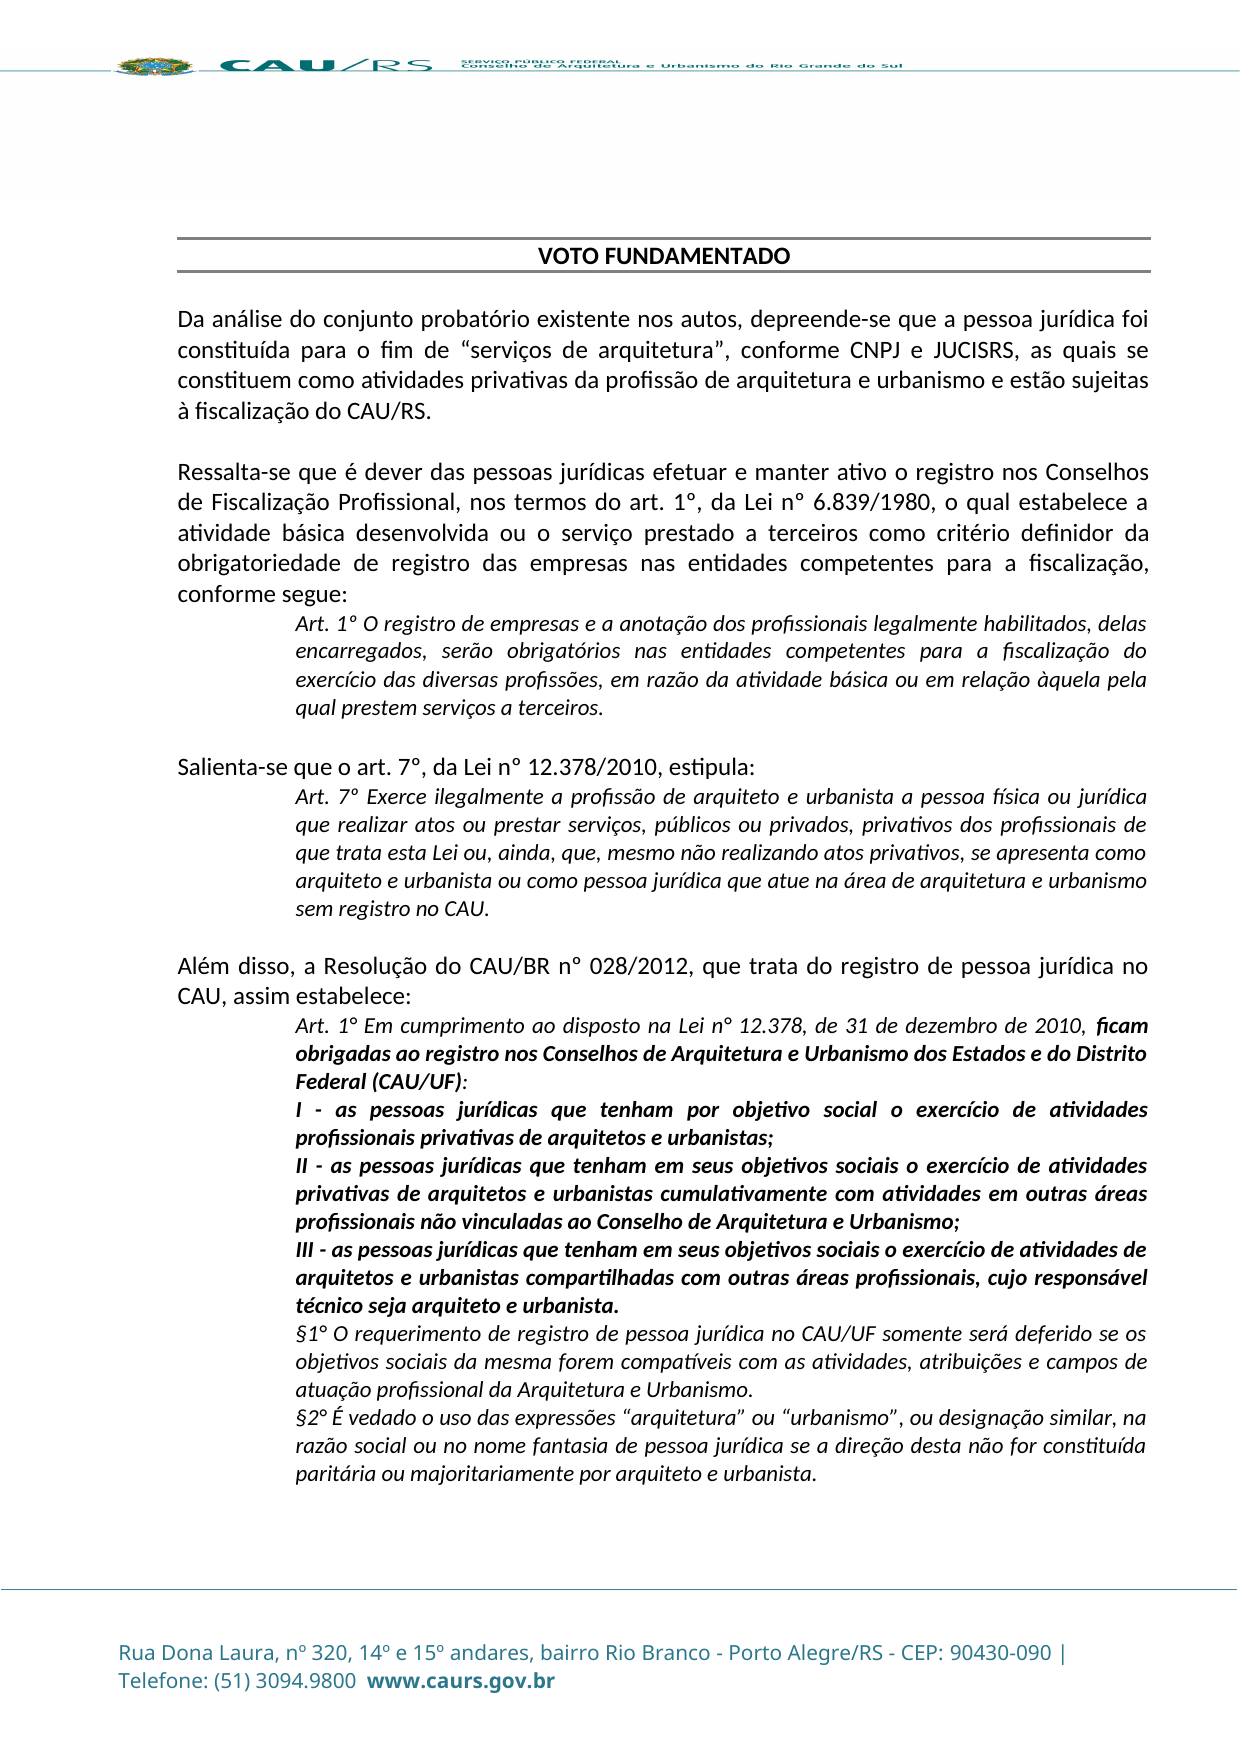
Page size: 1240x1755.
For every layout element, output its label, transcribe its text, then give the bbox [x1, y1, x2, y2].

text III - as pessoas jurídicas que tenham em seus objetivos sociais o exercício de atividades de arquitetos e urbanistas compartilhadas com outras áreas profissionais, cujo responsável técnico seja arquiteto e urbanista. [295, 1235, 1151, 1319]
text Da análise do conjunto probatório existente nos autos, depreende-se que a pessoa jurídica foi constituída para o fim de “serviços de arquitetura”, conforme CNPJ e JUCISRS, as quais se constituem como atividades privativas da profissão de arquitetura e urbanismo e estão sujeitas à fiscalização do CAU/RS. [177, 303, 1151, 426]
text II - as pessoas jurídicas que tenham em seus objetivos sociais o exercício de atividades privativas de arquitetos e urbanistas cumulativamente com atividades em outras áreas profissionais não vinculadas ao Conselho de Arquitetura e Urbanismo; [295, 1151, 1151, 1235]
text Ressalta-se que é dever das pessoas jurídicas efetuar e manter ativo o registro nos Conselhos de Fiscalização Profissional, nos termos do art. 1º, da Lei nº 6.839/1980, o qual estabelece a atividade básica desenvolvida ou o serviço prestado a terceiros como critério definidor da obrigatoriedade de registro das empresas nas entidades competentes para a fiscalização, conforme segue: [177, 456, 1151, 609]
text I - as pessoas jurídicas que tenham por objetivo social o exercício de atividades profissionais privativas de arquitetos e urbanistas; [295, 1095, 1151, 1151]
text Além disso, a Resolução do CAU/BR nº 028/2012, que trata do registro de pessoa jurídica no CAU, assim estabelece: [177, 950, 1151, 1011]
text Art. 7º Exerce ilegalmente a profissão de arquiteto e urbanista a pessoa física ou jurídica que realizar atos ou prestar serviços, públicos ou privados, privativos dos profissionais de que trata esta Lei ou, ainda, que, mesmo não realizando atos privativos, se apresenta como arquiteto e urbanista ou como pessoa jurídica que atue na área de arquitetura e urbanismo sem registro no CAU. [295, 782, 1151, 922]
table_header VOTO FUNDAMENTADO [177, 240, 1151, 270]
text Art. 1º O registro de empresas e a anotação dos profissionais legalmente habilitados, delas encarregados, serão obrigatórios nas entidades competentes para a fiscalização do exercício das diversas profissões, em razão da atividade básica ou em relação àquela pela qual prestem serviços a terceiros. [295, 609, 1151, 721]
text Salienta-se que o art. 7º, da Lei nº 12.378/2010, estipula: [177, 751, 1151, 782]
text §1° O requerimento de registro de pessoa jurídica no CAU/UF somente será deferido se os objetivos sociais da mesma forem compatíveis com as atividades, atribuições e campos de atuação profissional da Arquitetura e Urbanismo. [295, 1319, 1151, 1403]
text §2° É vedado o uso das expressões “arquitetura” ou “urbanismo”, ou designação similar, na razão social ou no nome fantasia de pessoa jurídica se a direção desta não for constituída paritária ou majoritariamente por arquiteto e urbanista. [295, 1403, 1151, 1487]
text Art. 1° Em cumprimento ao disposto na Lei n° 12.378, de 31 de dezembro de 2010, ficam obrigadas ao registro nos Conselhos de Arquitetura e Urbanismo dos Estados e do Distrito Federal (CAU/UF): [295, 1011, 1151, 1095]
